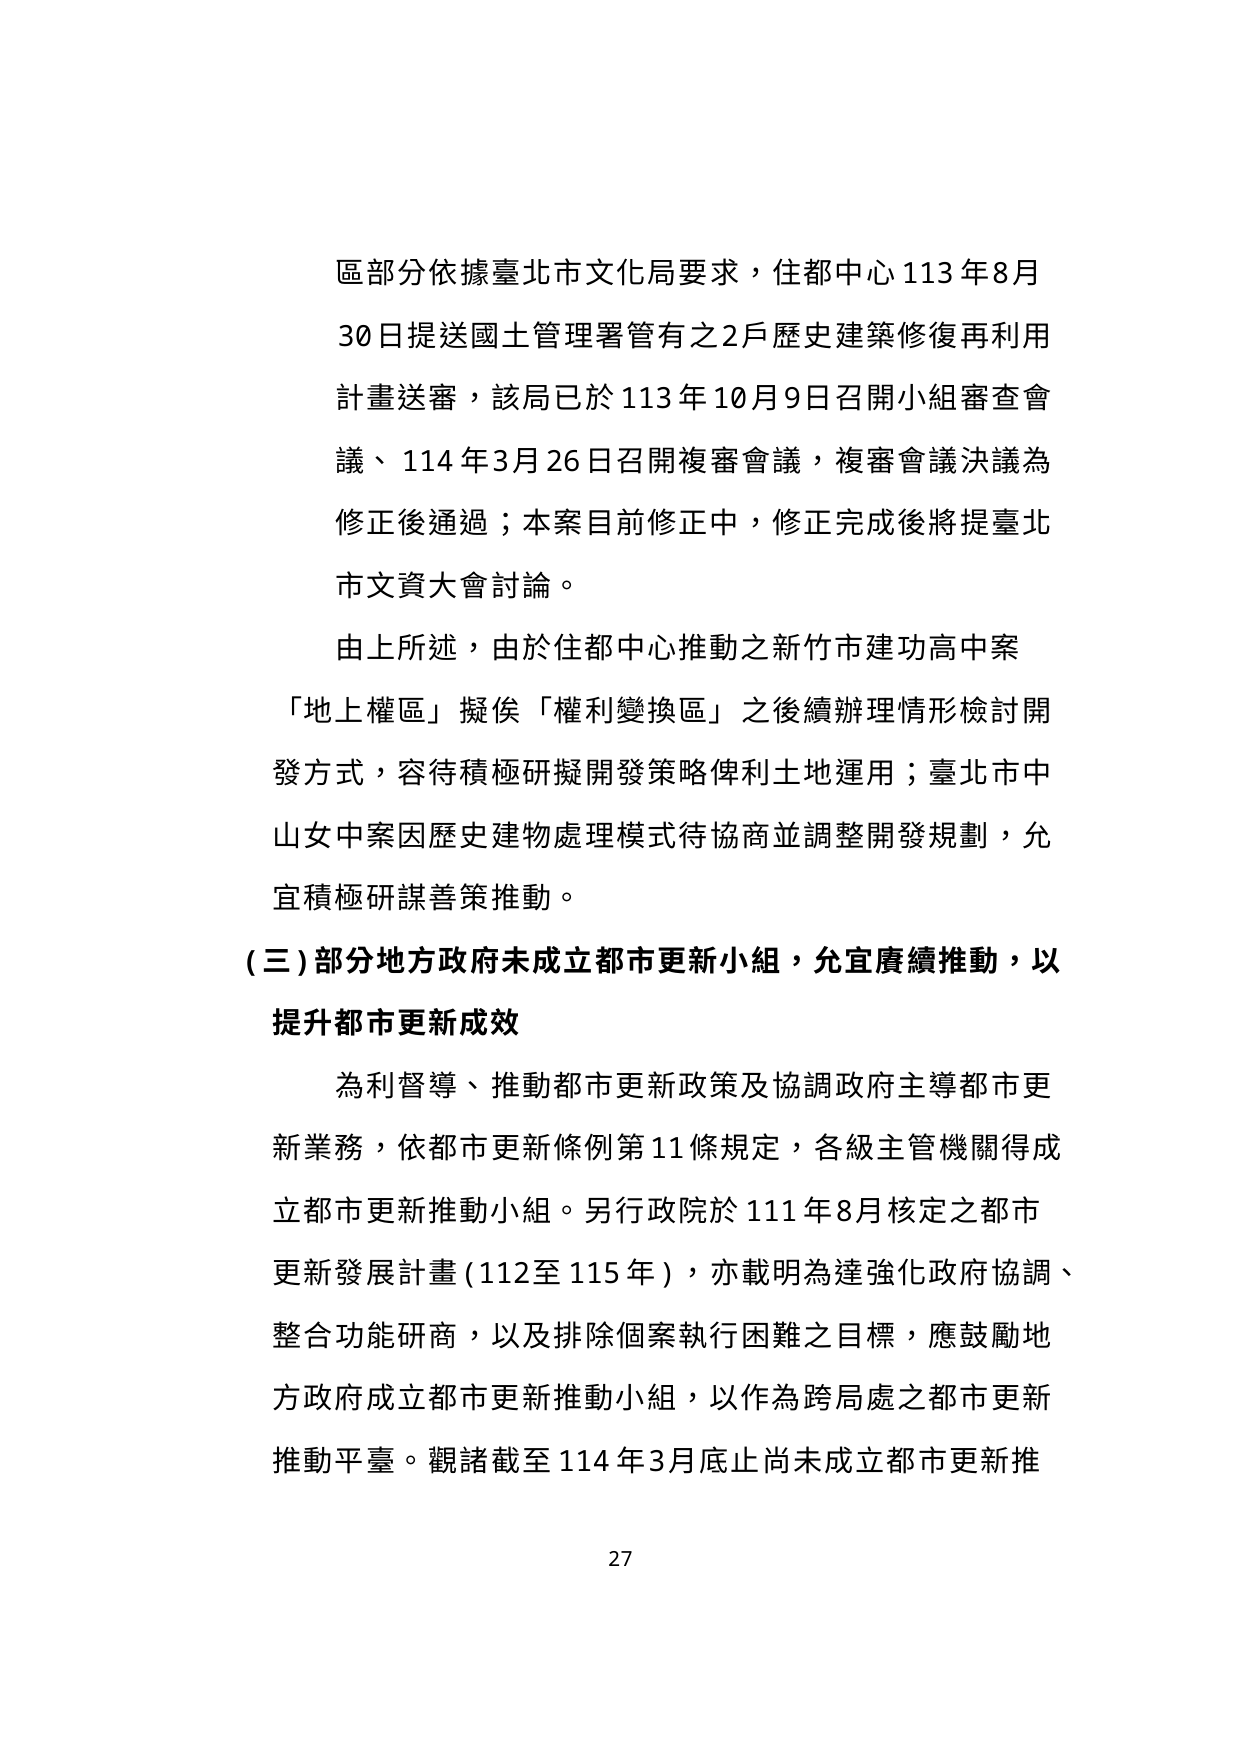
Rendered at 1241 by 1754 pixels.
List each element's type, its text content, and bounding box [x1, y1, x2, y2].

text 由上所述，由於住都中心推動之新竹市建功高中案「地上權區」擬俟「權利變換區」之後續辦理情形檢討開發方式，容待積極研擬開發策略俾利土地運用；臺北市中山女中案因歷史建物處理模式待協商並調整開發規劃，允宜積極研謀善策推動。 [266, 604, 1063, 917]
text 區部分依據臺北市文化局要求，住都中心113年8月30日提送國土管理署管有之2戶歷史建築修復再利用計畫送審，該局已於113年10月9日召開小組審查會議、114年3月26日召開複審會議，複審會議決議為修正後通過；本案目前修正中，修正完成後將提臺北市文資大會討論。 [295, 229, 1063, 604]
text (三)部分地方政府未成立都市更新小組，允宜賡續推動，以提升都市更新成效 [236, 917, 1063, 1042]
text 為利督導、推動都市更新政策及協調政府主導都市更新業務，依都市更新條例第11條規定，各級主管機關得成立都市更新推動小組。另行政院於111年8月核定之都市更新發展計畫(112至115年)，亦載明為達強化政府協調、整合功能研商，以及排除個案執行困難之目標，應鼓勵地方政府成立都市更新推動小組，以作為跨局處之都市更新推動平臺。觀諸截至114年3月底止尚未成立都市更新推動小組之市縣政府統計表，臺北市、金門縣及基隆市等3市縣政府分別以既有跨局處之溝通平臺、成立臨時跨局處工作小組、成立專案辦公室等方式代替；桃園市、新竹縣、屏東縣及臺東縣等4市縣政府尚值研擬作業中、或雖發布設置要點然尚未成立都市更新推動小組；南投縣、雲林縣、嘉義縣、宜蘭縣、花蓮縣、澎湖縣等6縣市政府則暫未有規劃(詳表3-1-3)。 [266, 1042, 1063, 1479]
